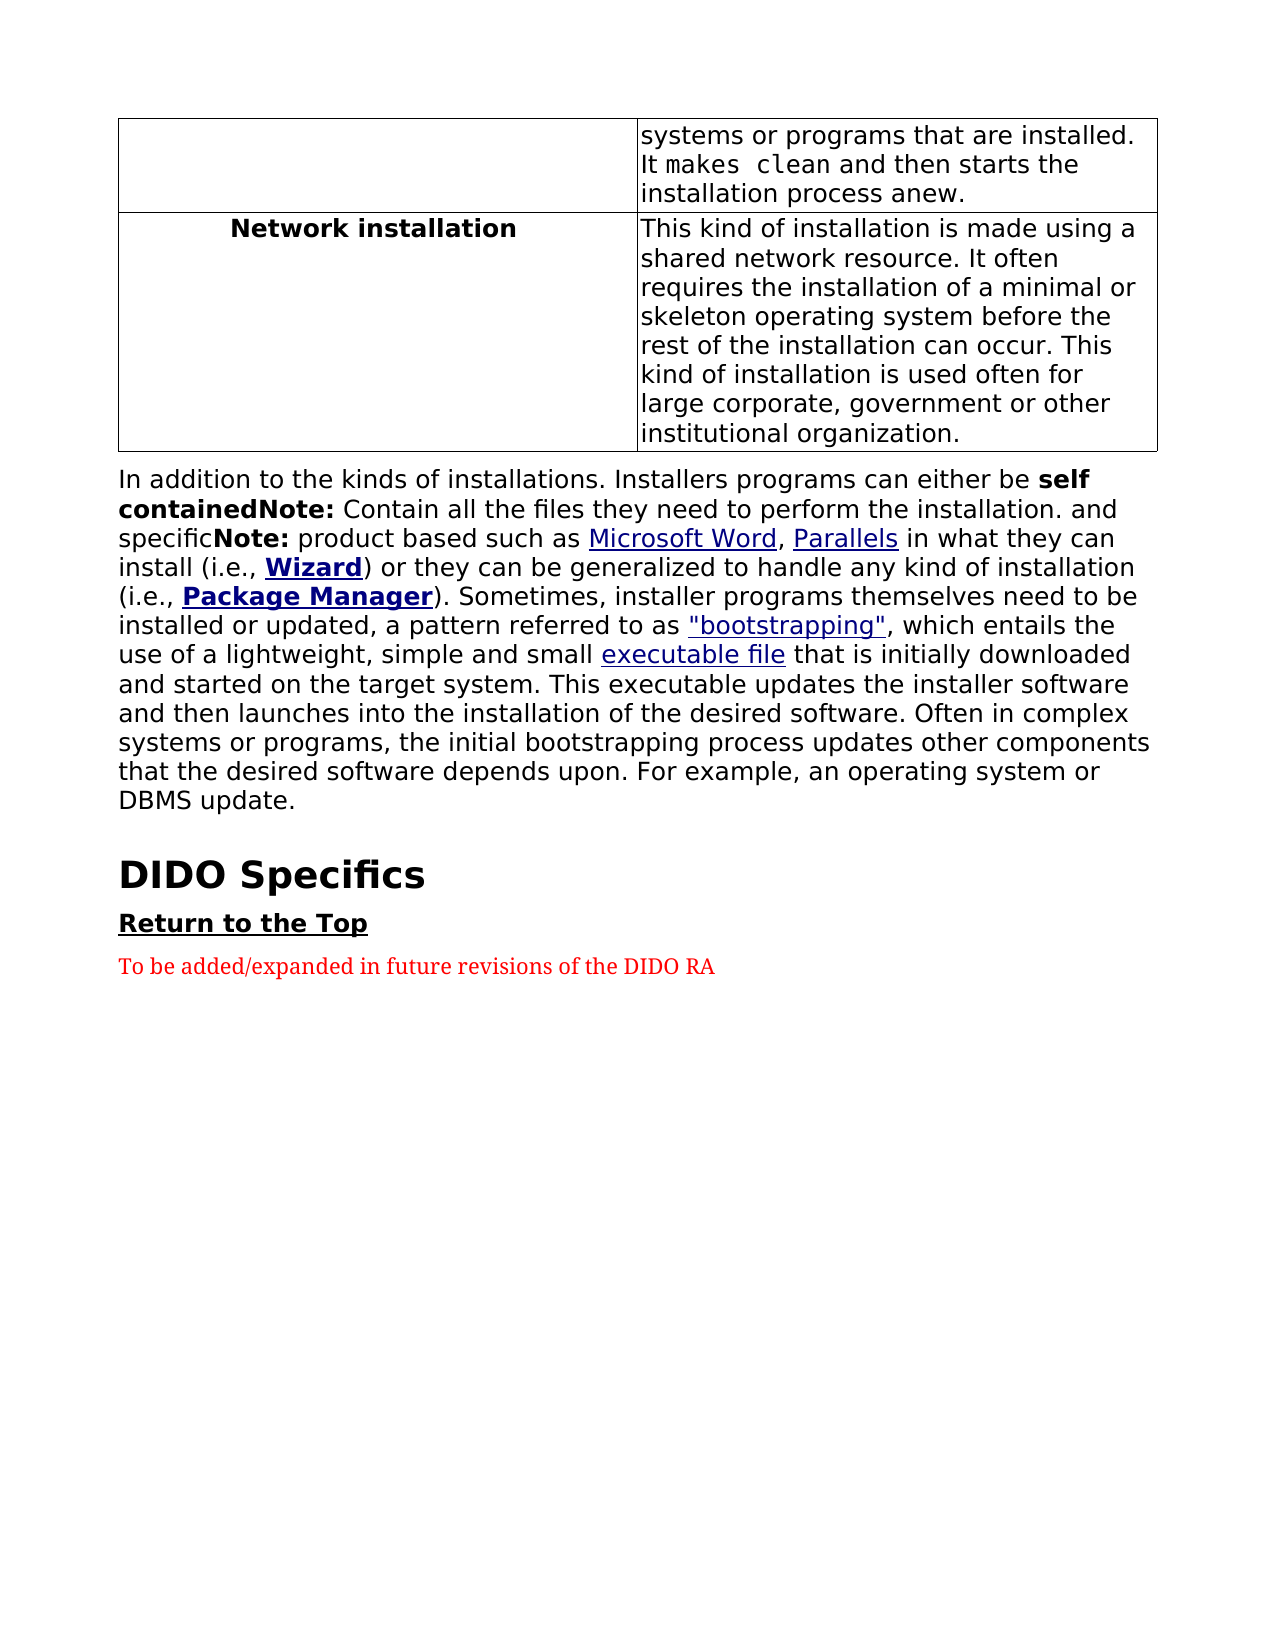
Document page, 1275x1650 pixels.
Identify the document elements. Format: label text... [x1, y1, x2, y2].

table_cell Network installation [119, 213, 637, 451]
table_cell This kind of installation is made using a shared network resource. It often requires the installation of a minimal or skeleton operating system before the rest of the installation can occur. This kind of installation is used often for large corporate, government or other institutional organization. [638, 213, 1157, 451]
table_cell systems or programs that are installed. It makes clean and then starts the installation process anew. [638, 119, 1157, 212]
subtitle DIDO Specifics [118, 853, 1157, 897]
text In addition to the kinds of installations. Installers programs can either be self containedNote: Contain all the files they need to perform the installation. and specificNote: product based such as Microsoft Word, Parallels in what they can install (i.e., Wizard) or they can be generalized to handle any kind of installation (i.e., Package Manager). Sometimes, installer programs themselves need to be installed or updated, a pattern referred to as "bootstrapping", which entails the use of a lightweight, simple and small executable file that is initially downloaded and started on the target system. This executable updates the installer software and then launches into the installation of the desired software. Often in complex systems or programs, the initial bootstrapping process updates other components that the desired software depends upon. For example, an operating system or DBMS update. [118, 466, 1157, 816]
text To be added/expanded in future revisions of the DIDO RA [118, 951, 1157, 981]
text Return to the Top [118, 909, 1157, 938]
table_cell [119, 119, 637, 212]
